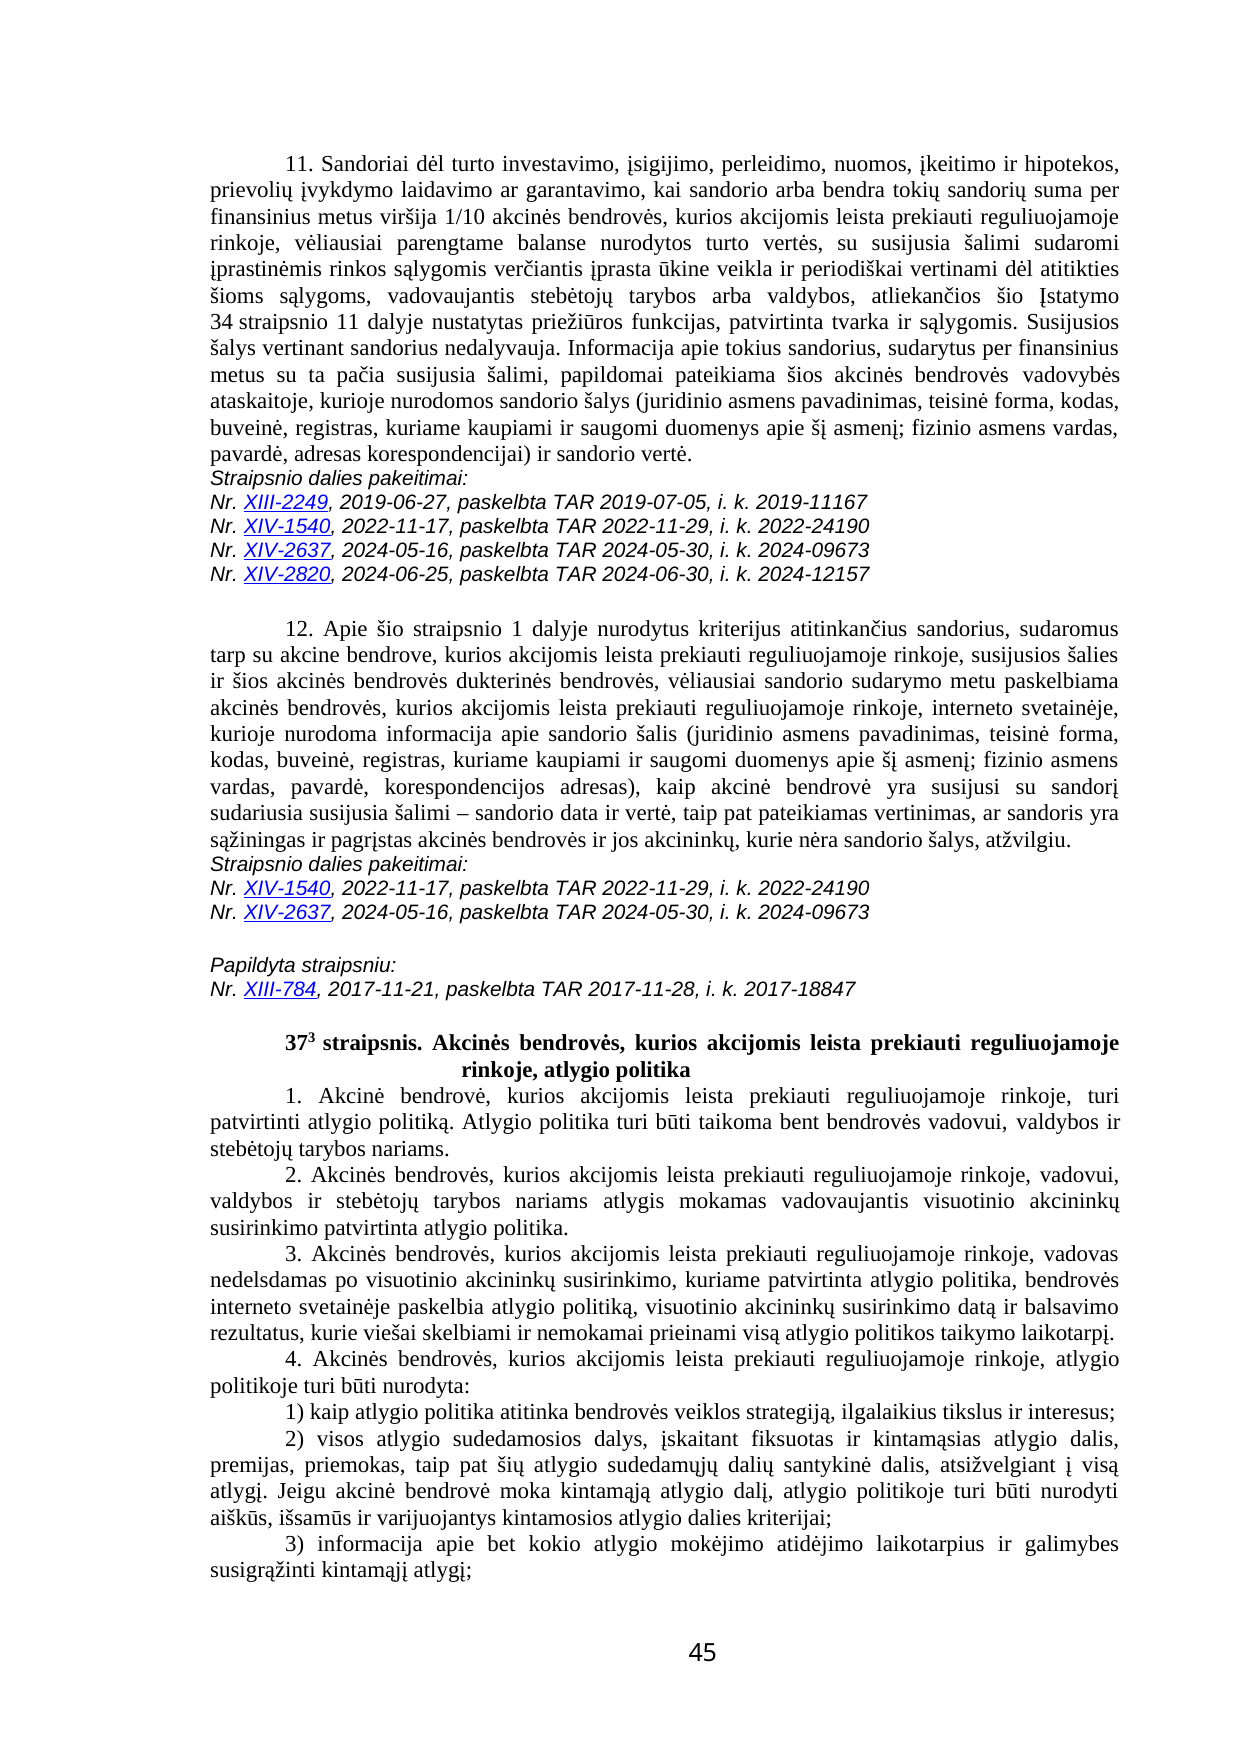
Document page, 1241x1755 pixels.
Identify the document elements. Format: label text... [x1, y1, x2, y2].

text Nr. XIV-1540, 2022-11-17, paskelbta TAR 2022-11-29, i. k. 2022-24190 [210, 876, 1120, 900]
text 373 straipsnis. Akcinės bendrovės, kurios akcijomis leista prekiauti reguliuojamoje rinkoje, atlygio politika [285, 1029, 1120, 1082]
text 11. Sandoriai dėl turto investavimo, įsigijimo, perleidimo, nuomos, įkeitimo ir hipotekos, prievolių įvykdymo laidavimo ar garantavimo, kai sandorio arba bendra tokių sandorių suma per finansinius metus viršija 1/10 akcinės bendrovės, kurios akcijomis leista prekiauti reguliuojamoje rinkoje, vėliausiai parengtame balanse nurodytos turto vertės, su susijusia šalimi sudaromi įprastinėmis rinkos sąlygomis verčiantis įprasta ūkine veikla ir periodiškai vertinami dėl atitikties šioms sąlygoms, vadovaujantis stebėtojų tarybos arba valdybos, atliekančios šio Įstatymo 34 straipsnio 11 dalyje nustatytas priežiūros funkcijas, patvirtinta tvarka ir sąlygomis. Susijusios šalys vertinant sandorius nedalyvauja. Informacija apie tokius sandorius, sudarytus per finansinius metus su ta pačia susijusia šalimi, papildomai pateikiama šios akcinės bendrovės vadovybės ataskaitoje, kurioje nurodomos sandorio šalys (juridinio asmens pavadinimas, teisinė forma, kodas, buveinė, registras, kuriame kaupiami ir saugomi duomenys apie šį asmenį; fizinio asmens vardas, pavardė, adresas korespondencijai) ir sandorio vertė. [210, 150, 1120, 466]
text 1) kaip atlygio politika atitinka bendrovės veiklos strategiją, ilgalaikius tikslus ir interesus; [210, 1398, 1120, 1424]
text Papildyta straipsniu: [210, 953, 1120, 977]
text 1. Akcinė bendrovė, kurios akcijomis leista prekiauti reguliuojamoje rinkoje, turi patvirtinti atlygio politiką. Atlygio politika turi būti taikoma bent bendrovės vadovui, valdybos ir stebėtojų tarybos nariams. [210, 1082, 1120, 1161]
text Straipsnio dalies pakeitimai: [210, 466, 1120, 490]
text 3. Akcinės bendrovės, kurios akcijomis leista prekiauti reguliuojamoje rinkoje, vadovas nedelsdamas po visuotinio akcininkų susirinkimo, kuriame patvirtinta atlygio politika, bendrovės interneto svetainėje paskelbia atlygio politiką, visuotinio akcininkų susirinkimo datą ir balsavimo rezultatus, kurie viešai skelbiami ir nemokamai prieinami visą atlygio politikos taikymo laikotarpį. [210, 1240, 1120, 1346]
text Nr. XIV-2820, 2024-06-25, paskelbta TAR 2024-06-30, i. k. 2024-12157 [210, 562, 1120, 586]
text 2. Akcinės bendrovės, kurios akcijomis leista prekiauti reguliuojamoje rinkoje, vadovui, valdybos ir stebėtojų tarybos nariams atlygis mokamas vadovaujantis visuotinio akcininkų susirinkimo patvirtinta atlygio politika. [210, 1161, 1120, 1240]
text 3) informacija apie bet kokio atlygio mokėjimo atidėjimo laikotarpius ir galimybes susigrąžinti kintamąjį atlygį; [210, 1530, 1120, 1583]
text 2) visos atlygio sudedamosios dalys, įskaitant fiksuotas ir kintamąsias atlygio dalis, premijas, priemokas, taip pat šių atlygio sudedamųjų dalių santykinė dalis, atsižvelgiant į visą atlygį. Jeigu akcinė bendrovė moka kintamąją atlygio dalį, atlygio politikoje turi būti nurodyti aiškūs, išsamūs ir varijuojantys kintamosios atlygio dalies kriterijai; [210, 1424, 1120, 1530]
text Nr. XIV-2637, 2024-05-16, paskelbta TAR 2024-05-30, i. k. 2024-09673 [210, 900, 1120, 924]
text Nr. XIII-2249, 2019-06-27, paskelbta TAR 2019-07-05, i. k. 2019-11167 [210, 490, 1120, 514]
text 12. Apie šio straipsnio 1 dalyje nurodytus kriterijus atitinkančius sandorius, sudaromus tarp su akcine bendrove, kurios akcijomis leista prekiauti reguliuojamoje rinkoje, susijusios šalies ir šios akcinės bendrovės dukterinės bendrovės, vėliausiai sandorio sudarymo metu paskelbiama akcinės bendrovės, kurios akcijomis leista prekiauti reguliuojamoje rinkoje, interneto svetainėje, kurioje nurodoma informacija apie sandorio šalis (juridinio asmens pavadinimas, teisinė forma, kodas, buveinė, registras, kuriame kaupiami ir saugomi duomenys apie šį asmenį; fizinio asmens vardas, pavardė, korespondencijos adresas), kaip akcinė bendrovė yra susijusi su sandorį sudariusia susijusia šalimi – sandorio data ir vertė, taip pat pateikiamas vertinimas, ar sandoris yra sąžiningas ir pagrįstas akcinės bendrovės ir jos akcininkų, kurie nėra sandorio šalys, atžvilgiu. [210, 615, 1120, 852]
text Nr. XIII-784, 2017-11-21, paskelbta TAR 2017-11-28, i. k. 2017-18847 [210, 977, 1120, 1001]
text Straipsnio dalies pakeitimai: [210, 852, 1120, 876]
text Nr. XIV-1540, 2022-11-17, paskelbta TAR 2022-11-29, i. k. 2022-24190 [210, 514, 1120, 538]
text Nr. XIV-2637, 2024-05-16, paskelbta TAR 2024-05-30, i. k. 2024-09673 [210, 538, 1120, 562]
text 4. Akcinės bendrovės, kurios akcijomis leista prekiauti reguliuojamoje rinkoje, atlygio politikoje turi būti nurodyta: [210, 1346, 1120, 1398]
